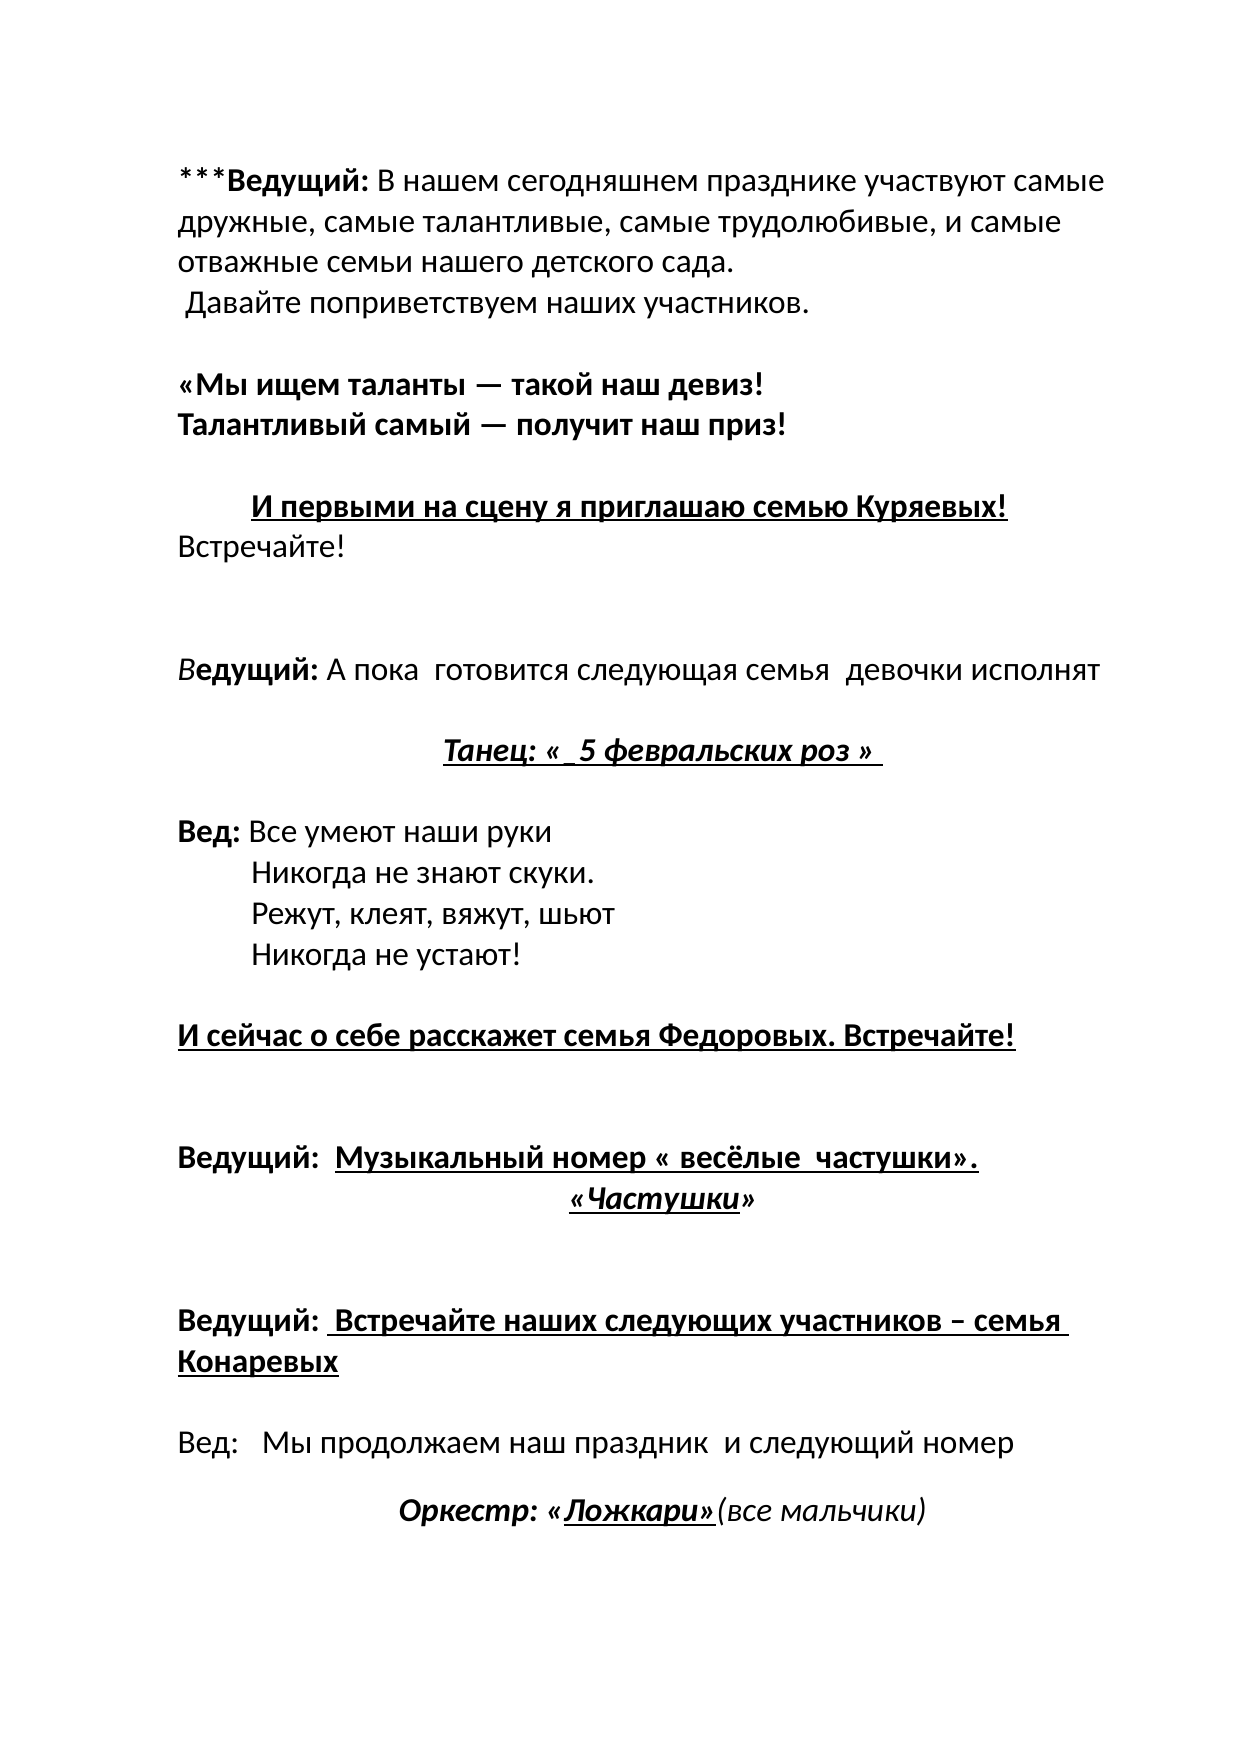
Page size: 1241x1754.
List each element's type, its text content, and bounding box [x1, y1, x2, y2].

text Никогда не устают! [177, 933, 1152, 973]
text Давайте поприветствуем наших участников. [177, 281, 1152, 322]
text Оркестр: «Ложкари»(все мальчики) [177, 1489, 1152, 1530]
text Вед: Все умеют наши руки [177, 811, 1152, 851]
text Ведущий: Встречайте наших следующих участников – семья Конаревых [177, 1299, 1152, 1381]
text ***Ведущий: В нашем сегодняшнем празднике участвуют самые дружные, самые талантливые, самые трудолюбивые, и самые отважные семьи нашего детского сада. [177, 159, 1152, 281]
text «Частушки» [177, 1177, 1152, 1218]
text Талантливый самый — получит наш приз! [177, 403, 1152, 444]
text Вед: Мы продолжаем наш праздник и следующий номер [177, 1421, 1152, 1462]
text И первыми на сцену я приглашаю семью Куряевых! [177, 485, 1152, 525]
text Встречайте! [177, 525, 1152, 566]
text Ведущий: А пока готовится следующая семья девочки исполнят [177, 648, 1152, 688]
text Танец: «_5 февральских роз » [177, 729, 1152, 770]
text Никогда не знают скуки. [177, 851, 1152, 892]
text «Мы ищем таланты — такой наш девиз! [177, 362, 1152, 403]
text Режут, клеят, вяжут, шьют [177, 892, 1152, 933]
text Ведущий: Музыкальный номер « весёлые частушки». [177, 1136, 1152, 1177]
text И сейчас о себе расскажет семья Федоровых. Встречайте! [177, 1014, 1152, 1055]
